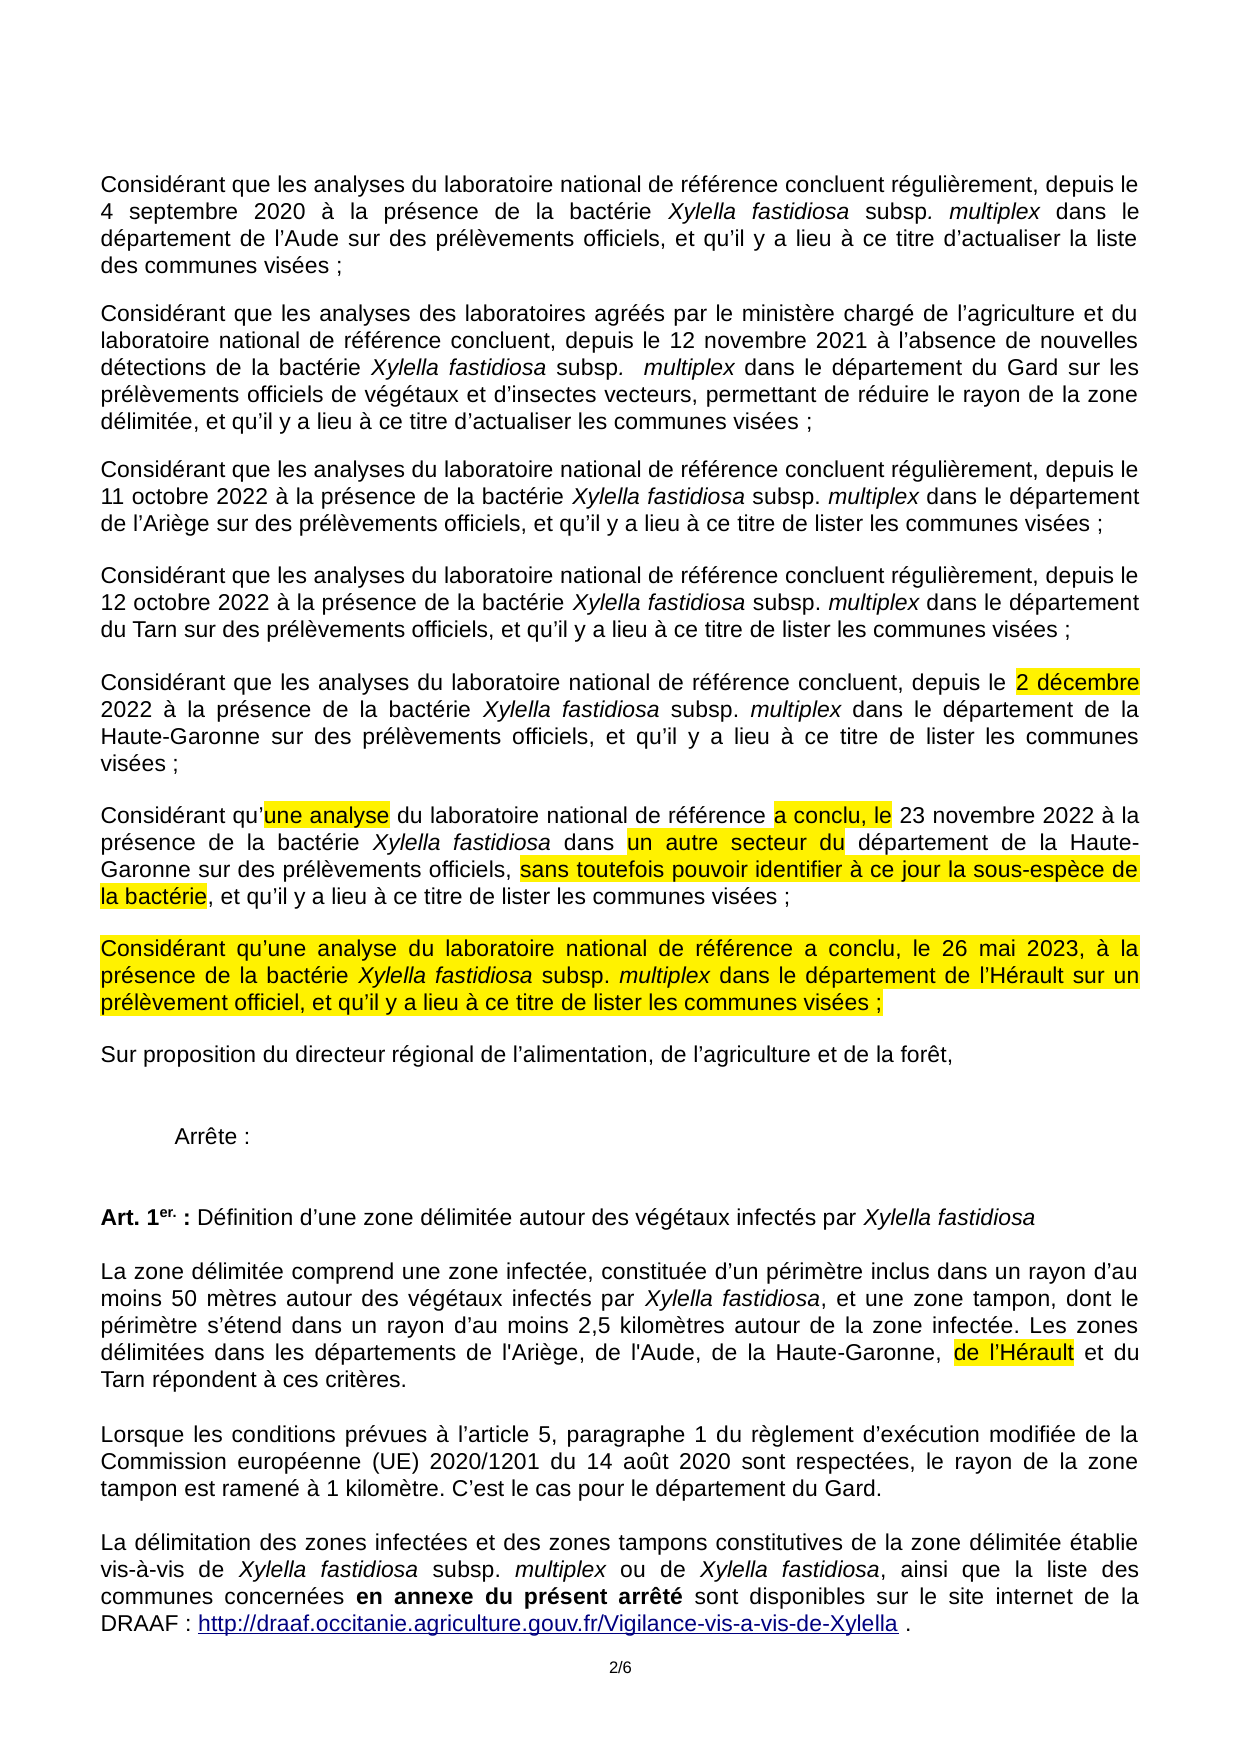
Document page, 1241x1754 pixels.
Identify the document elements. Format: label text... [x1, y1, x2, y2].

text La délimitation des zones infectées et des zones tampons constitutives de la zone délimitée établie vis-à-vis de Xylella fastidiosa subsp. multiplex ou de Xylella fastidiosa, ainsi que la liste des communes concernées en annexe du présent arrêté sont disponibles sur le site internet de la DRAAF : http://draaf.occitanie.agriculture.gouv.fr/Vigilance-vis-a-vis-de-Xylella . [100, 1528, 1140, 1637]
text Sur proposition du directeur régional de l’alimentation, de l’agriculture et de la forêt, [100, 1041, 1140, 1068]
text Considérant que les analyses des laboratoires agréés par le ministère chargé de l’agriculture et du laboratoire national de référence concluent, depuis le 12 novembre 2021 à l’absence de nouvelles détections de la bactérie Xylella fastidiosa subsp. multiplex dans le département du Gard sur les prélèvements officiels de végétaux et d’insectes vecteurs, permettant de réduire le rayon de la zone délimitée, et qu’il y a lieu à ce titre d’actualiser les communes visées ; [100, 299, 1140, 435]
text Considérant que les analyses du laboratoire national de référence concluent régulièrement, depuis le 11 octobre 2022 à la présence de la bactérie Xylella fastidiosa subsp. multiplex dans le département de l’Ariège sur des prélèvements officiels, et qu’il y a lieu à ce titre de lister les communes visées ; [100, 455, 1140, 537]
text Considérant qu’une analyse du laboratoire national de référence a conclu, le 23 novembre 2022 à la présence de la bactérie Xylella fastidiosa dans un autre secteur du département de la Haute-Garonne sur des prélèvements officiels, sans toutefois pouvoir identifier à ce jour la sous-espèce de la bactérie, et qu’il y a lieu à ce titre de lister les communes visées ; [100, 801, 1140, 909]
text Art. 1er. : Définition d’une zone délimitée autour des végétaux infectés par Xylella fastidiosa [100, 1203, 1140, 1230]
text Considérant que les analyses du laboratoire national de référence concluent régulièrement, depuis le 4 septembre 2020 à la présence de la bactérie Xylella fastidiosa subsp. multiplex dans le département de l’Aude sur des prélèvements officiels, et qu’il y a lieu à ce titre d’actualiser la liste des communes visées ; [100, 170, 1140, 279]
text Considérant que les analyses du laboratoire national de référence concluent, depuis le 2 décembre 2022 à la présence de la bactérie Xylella fastidiosa subsp. multiplex dans le département de la Haute-Garonne sur des prélèvements officiels, et qu’il y a lieu à ce titre de lister les communes visées ; [100, 668, 1140, 776]
text Arrête : [100, 1122, 1140, 1149]
text Considérant qu’une analyse du laboratoire national de référence a conclu, le 26 mai 2023, à la présence de la bactérie Xylella fastidiosa subsp. multiplex dans le département de l’Hérault sur un prélèvement officiel, et qu’il y a lieu à ce titre de lister les communes visées ; [100, 934, 1140, 1016]
text Considérant que les analyses du laboratoire national de référence concluent régulièrement, depuis le 12 octobre 2022 à la présence de la bactérie Xylella fastidiosa subsp. multiplex dans le département du Tarn sur des prélèvements officiels, et qu’il y a lieu à ce titre de lister les communes visées ; [100, 562, 1140, 643]
text Lorsque les conditions prévues à l’article 5, paragraphe 1 du règlement d’exécution modifiée de la Commission européenne (UE) 2020/1201 du 14 août 2020 sont respectées, le rayon de la zone tampon est ramené à 1 kilomètre. C’est le cas pour le département du Gard. [100, 1420, 1140, 1501]
text La zone délimitée comprend une zone infectée, constituée d’un périmètre inclus dans un rayon d’au moins 50 mètres autour des végétaux infectés par Xylella fastidiosa, et une zone tampon, dont le périmètre s’étend dans un rayon d’au moins 2,5 kilomètres autour de la zone infectée. Les zones délimitées dans les départements de l'Ariège, de l'Aude, de la Haute-Garonne, de l’Hérault et du Tarn répondent à ces critères. [100, 1257, 1140, 1393]
